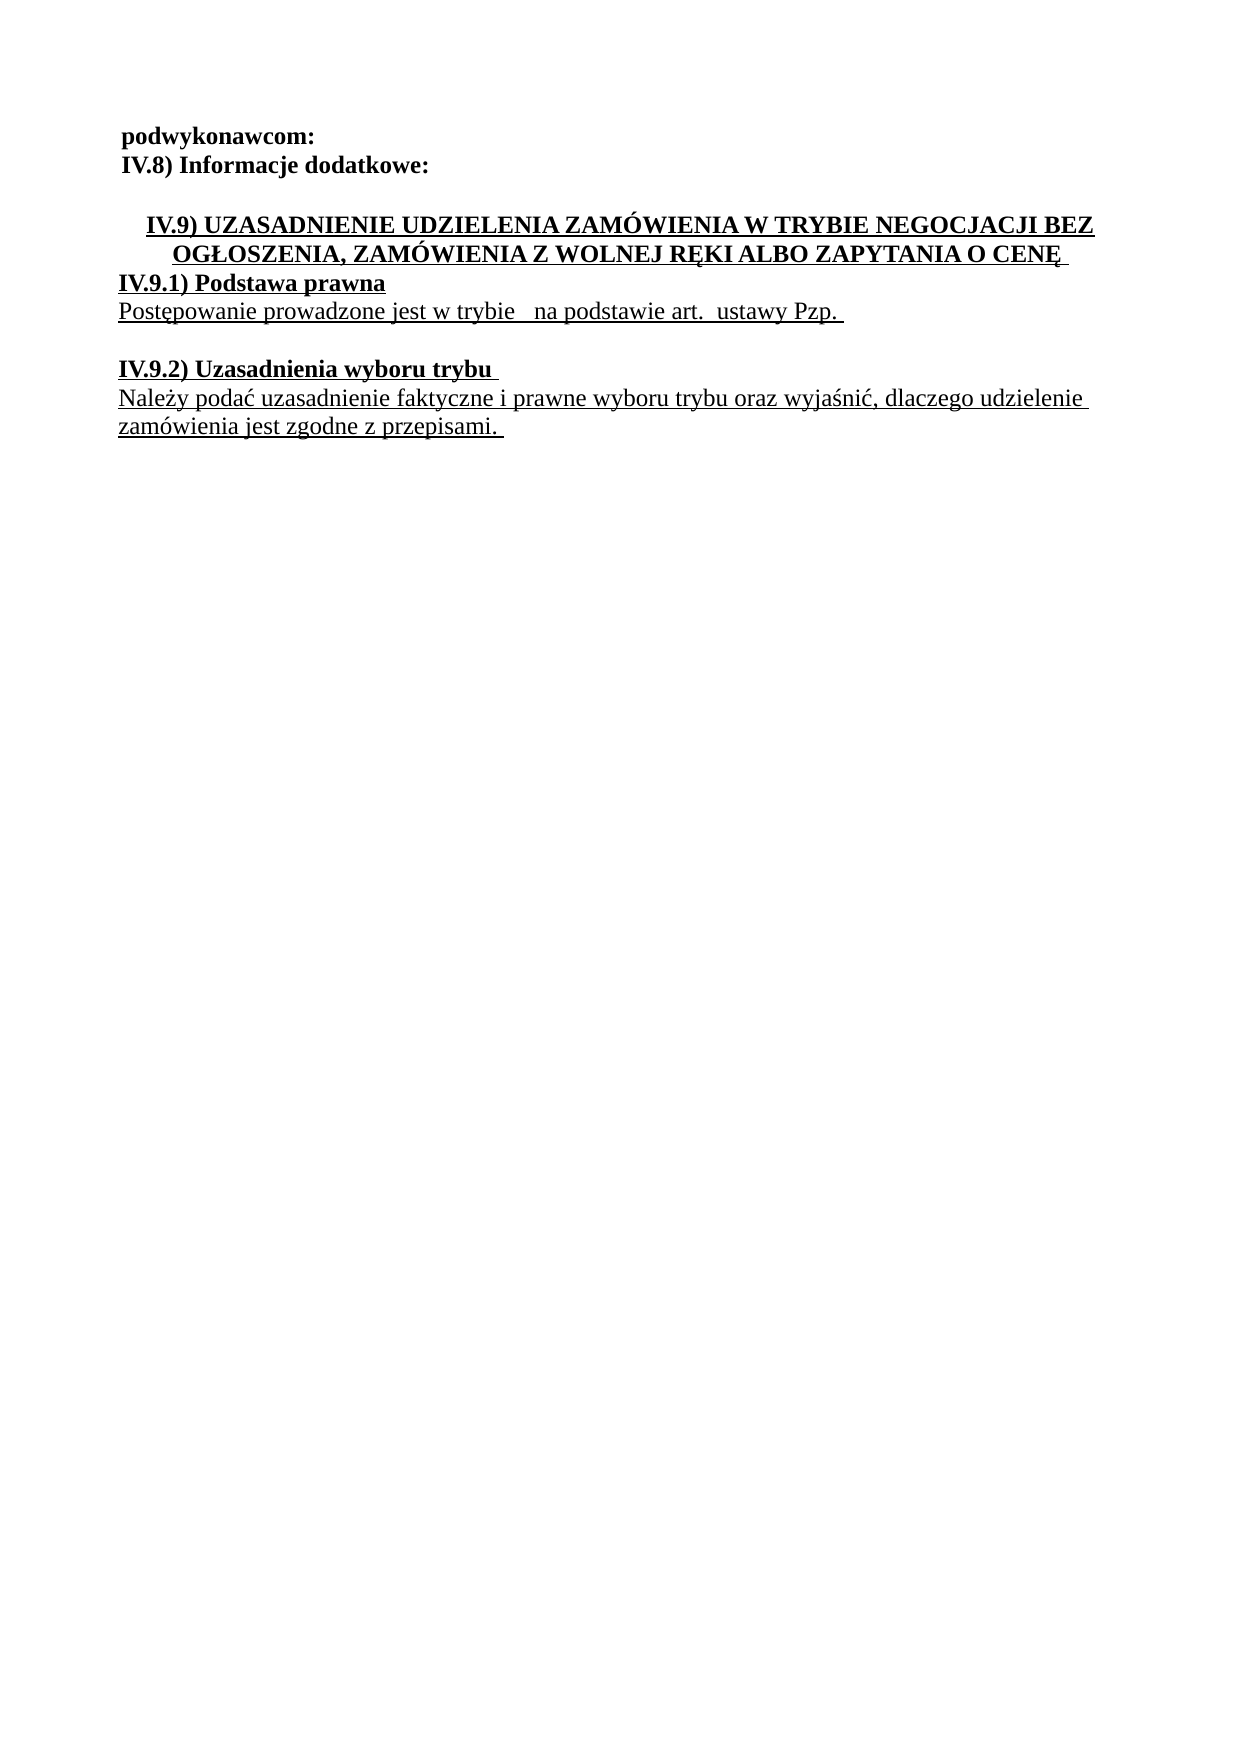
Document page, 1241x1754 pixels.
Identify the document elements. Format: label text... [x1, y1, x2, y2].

table_cell IV.1) DATA UDZIELENIA ZAMÓWIENIA: 11/10/2016 IV.2 Szacunkowa całkowita wartość zamówienia Wartość bez VAT233722.67 WalutaPLN IV.3) INFORMACJE O OFERTACH Liczba otrzymanych ofert2 w tym Liczba otrzymanych ofert od małych i średnich przedsiębiorstw: 2 Liczba otrzymanych ofert od wykonawców z innych państw członkowskich Unii Europejskiej: Liczba otrzymanych ofert od wykonawców z państw niebędących członkami Unii Europejskiej: liczba ofert otrzymanych drogą elektroniczną: IV.4) LICZBA ODRZUCONYCH OFERT: 0 IV.5) NAZWA I ADRES WYKONAWCY, KTÓREMU UDZIELONO ZAMÓWIENIA Zamówienie zostało udzielone wykonawcom wspólnie ubiegającym się o udzielenie: nie Przedsięiorstwo Produkcyjno - Usługowo - Handlowe TRANSROM Sp. z o.o., ppuh.transrom@wp.pl, ul. Suwalska 24, 19-500, Gołdap, kraj/woj. warmińsko-mazurskie Wykonawca jest małym/średnim przedsiębiorcą: tak Wykonawca pochodzi z innego państwa członkowskiego Unii Europejskiej: nie Skrót literowy nazwy państwa: Wykonawca pochodzi z innego państwa nie będącego członkiem Unii Europejskiej: nie Skrót literowy nazwy państwa: IV.6) INFORMACJA O CENIE WYBRANEJ OFERTY/ WARTOŚCI ZAWARTEJ UMOWY ORAZ O OFERTACH Z NAJNIŻSZĄ I NAJWYŻSZĄ CENĄ/KOSZTEM Cena wybranej oferty/wartość umowy 150000.00 Oferta z najniższą ceną/kosztem 150000.00 > Oferta z najwyższą ceną/kosztem 165008.90 Waluta: PLN IV.7) Informacje na temat podwykonawstwa Wykonawca przewiduje powierzenie wykonania części zamówienia podwykonawcy/podwykonawcom Wartość lub procentowa część zamówienia, jaka zostanie powierzona podwykonawcy lub podwykonawcom: IV.8) Informacje dodatkowe: [118, 118, 1122, 181]
text IV.9) UZASADNIENIE UDZIELENIA ZAMÓWIENIA W TRYBIE NEGOCJACJI BEZ OGŁOSZENIA, ZAMÓWIENIA Z WOLNEJ RĘKI ALBO ZAPYTANIA O CENĘ [118, 210, 1122, 268]
text IV.9.1) Podstawa prawna Postępowanie prowadzone jest w trybie na podstawie art. ustawy Pzp. IV.9.2) Uzasadnienia wyboru trybu Należy podać uzasadnienie faktyczne i prawne wyboru trybu oraz wyjaśnić, dlaczego udzielenie zamówienia jest zgodne z przepisami. [118, 268, 1122, 440]
